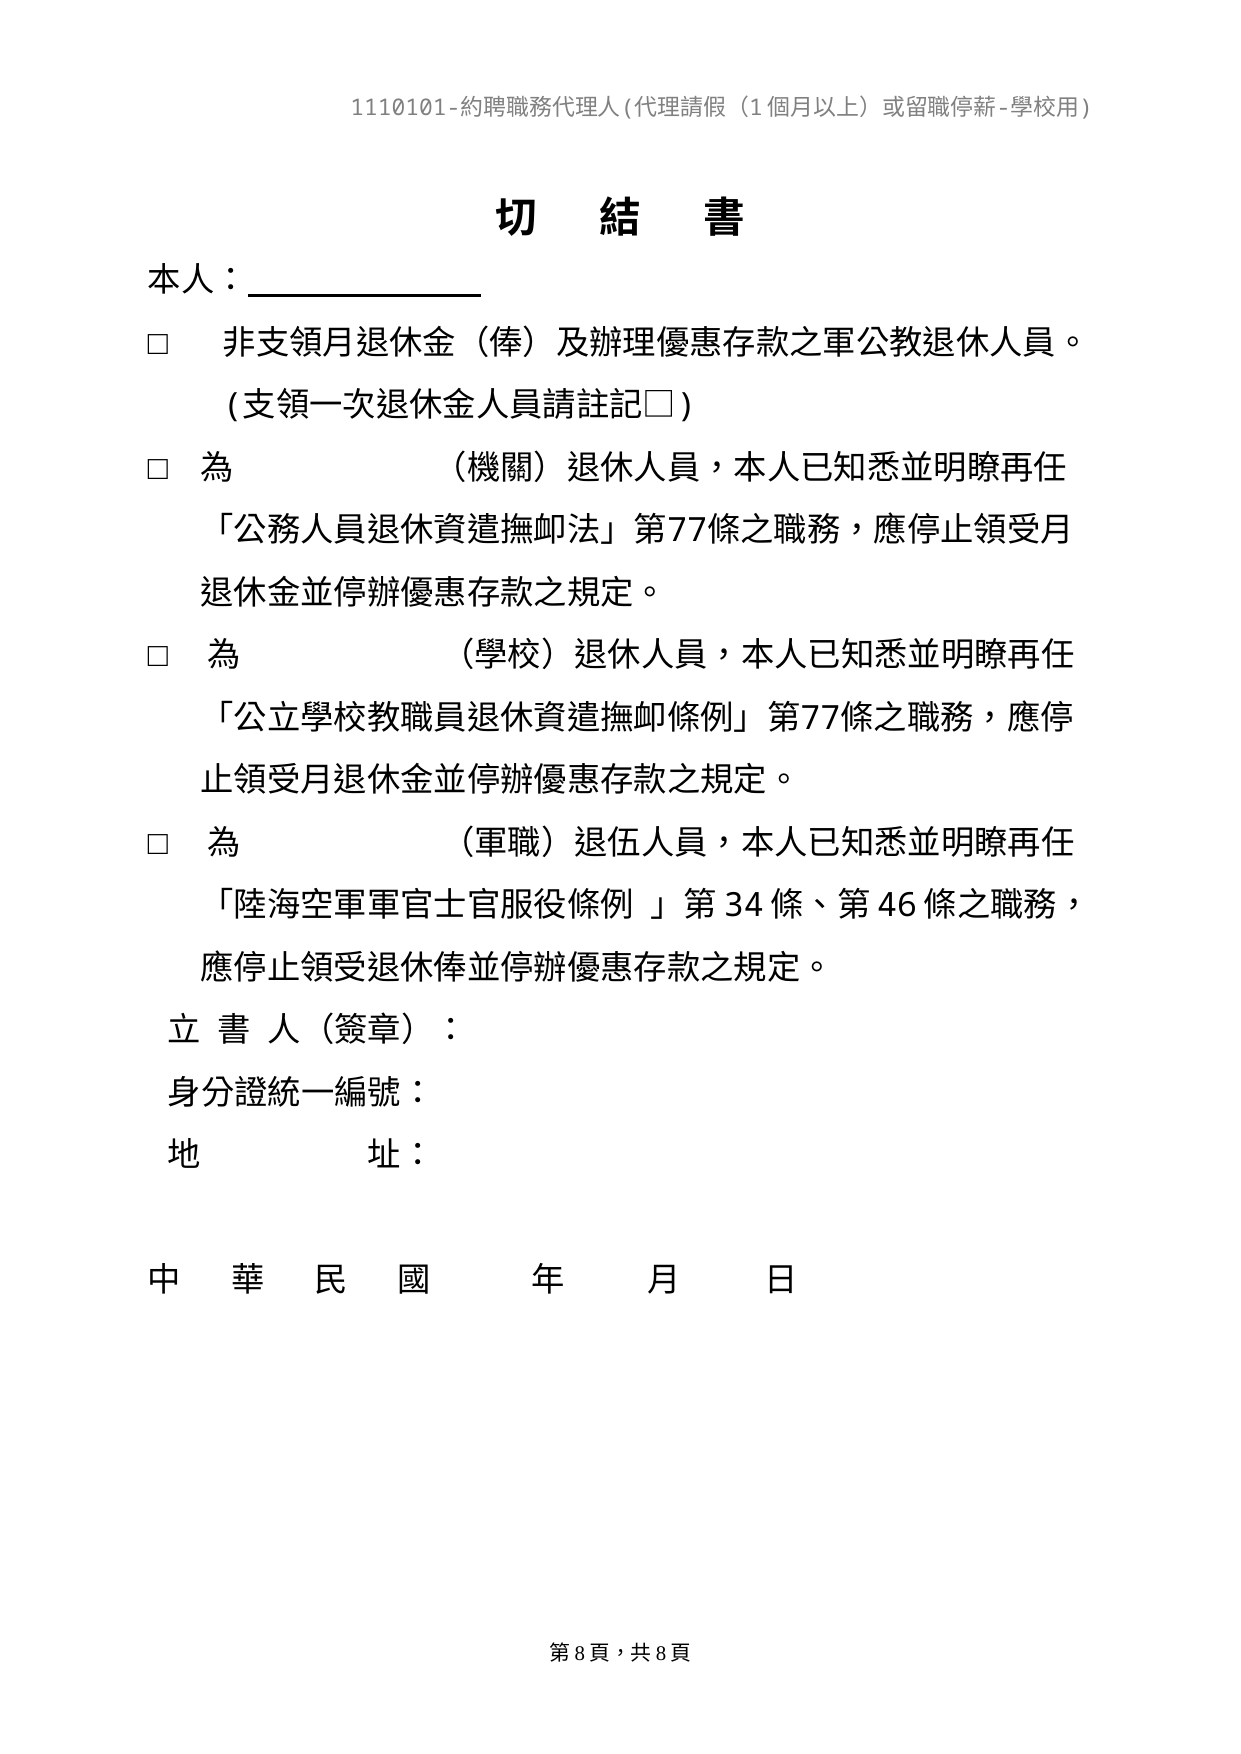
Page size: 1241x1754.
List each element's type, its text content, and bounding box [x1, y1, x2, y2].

text 身分證統一編號： [148, 1048, 1092, 1111]
text 本人： [148, 236, 1092, 298]
text 切 結 書 [148, 173, 1092, 236]
text □ 為 （機關）退休人員，本人已知悉並明瞭再任「公務人員退休資遣撫卹法」第77條之職務，應停止領受月退休金並停辦優惠存款之規定。 [148, 423, 1092, 611]
text □ 為 （軍職）退伍人員，本人已知悉並明瞭再任「陸海空軍軍官士官服役條例 」第34條、第46條之職務，應停止領受退休俸並停辦優惠存款之規定。 [148, 798, 1092, 986]
text □ 為 （學校）退休人員，本人已知悉並明瞭再任「公立學校教職員退休資遣撫卹條例」第77條之職務，應停止領受月退休金並停辦優惠存款之規定。 [148, 611, 1092, 798]
text 中 華 民 國 年 月 日 [148, 1236, 1092, 1298]
text 地 址： [148, 1111, 1092, 1173]
text 立 書 人（簽章）： [148, 986, 1092, 1048]
text □ 非支領月退休金（俸）及辦理優惠存款之軍公教退休人員。(支領一次退休金人員請註記□) [148, 298, 1092, 423]
